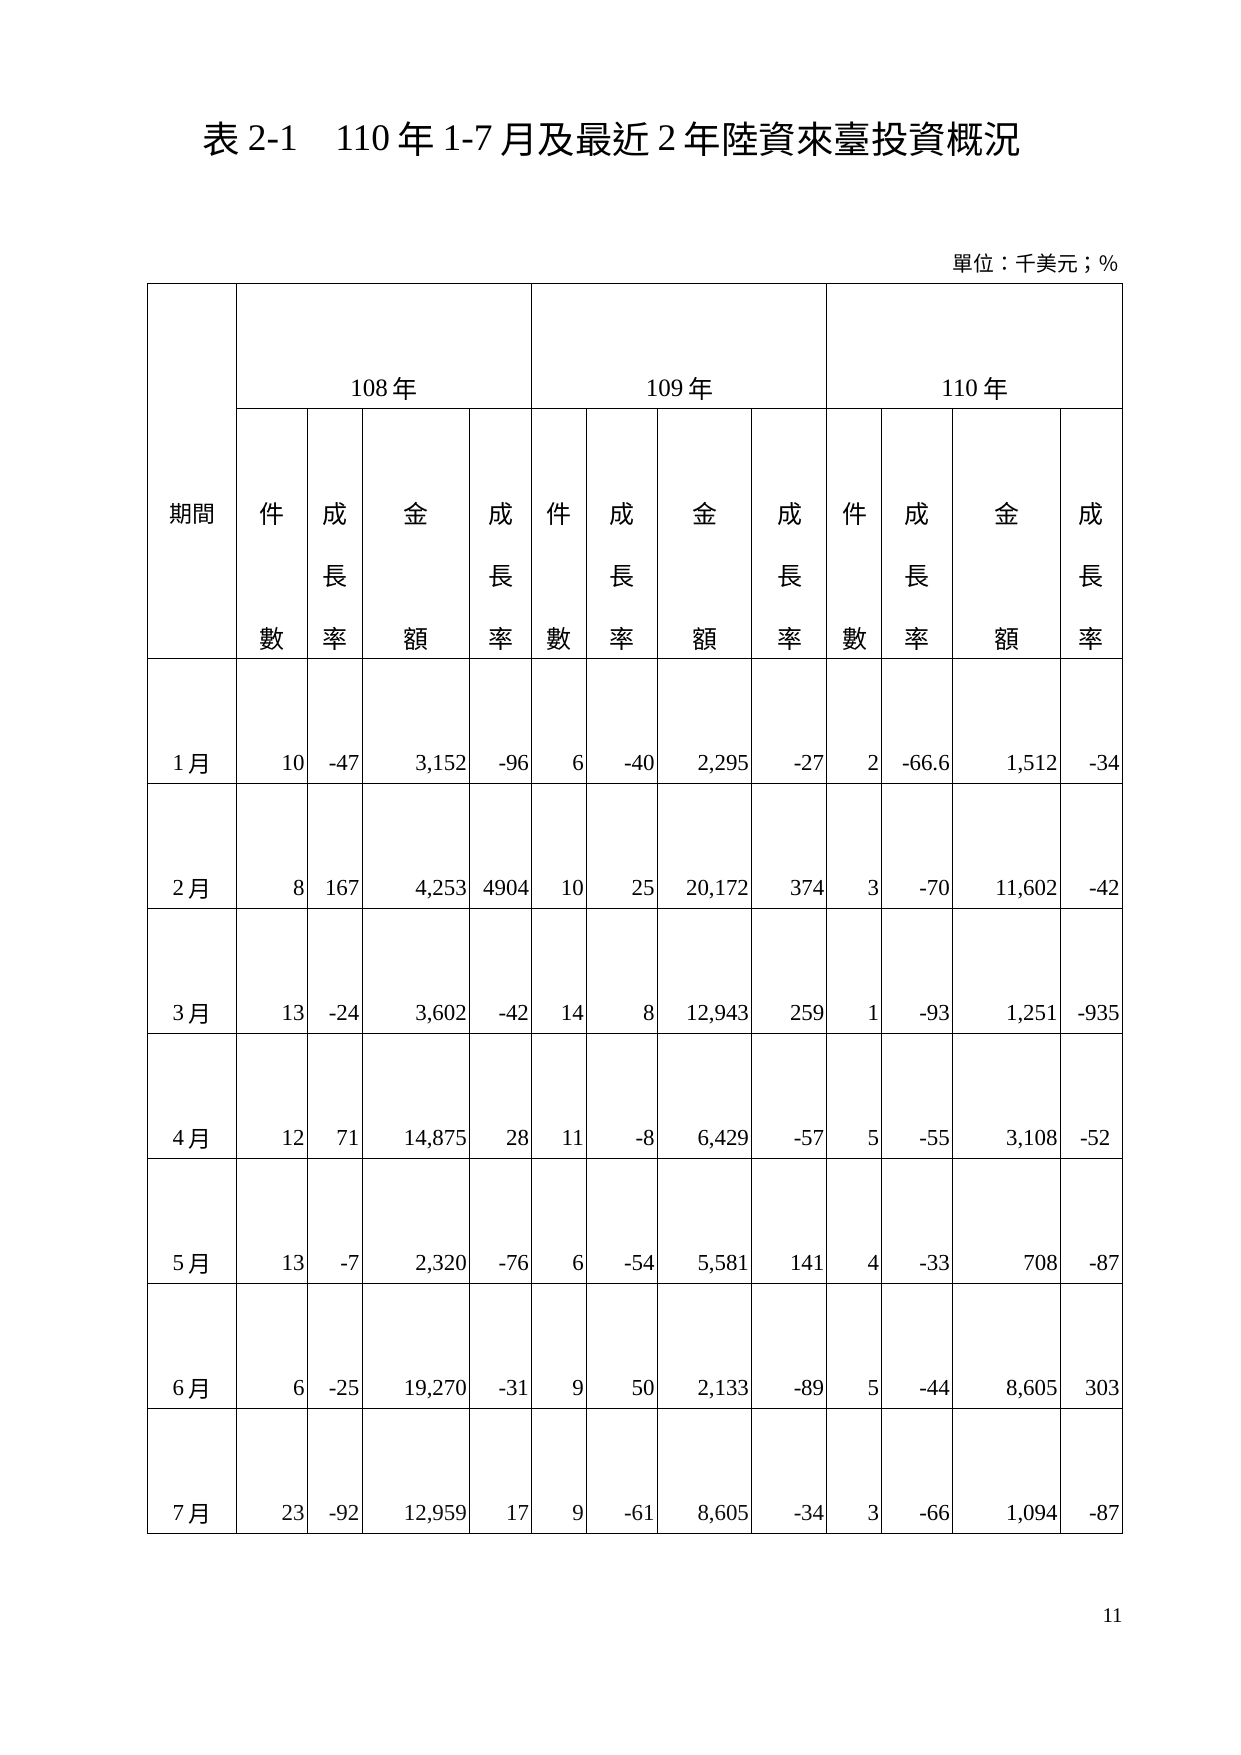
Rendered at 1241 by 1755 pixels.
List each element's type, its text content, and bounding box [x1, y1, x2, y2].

table_cell 成 長 率 [882, 409, 952, 658]
table_cell -66.6 [882, 659, 952, 783]
table_cell -8 [587, 1034, 657, 1158]
table_cell -42 [470, 909, 531, 1033]
table_cell 23 [237, 1409, 307, 1533]
table_cell 3,108 [953, 1034, 1060, 1158]
table_cell 成 長 率 [308, 409, 362, 658]
table_cell 141 [752, 1159, 826, 1283]
table_cell -33 [882, 1159, 952, 1283]
table_cell 71 [308, 1034, 362, 1158]
table_cell -55 [882, 1034, 952, 1158]
table_cell 4 [827, 1159, 881, 1283]
table_cell -66 [882, 1409, 952, 1533]
table_cell 期間 [148, 284, 236, 658]
table_cell -87 [1061, 1159, 1122, 1283]
table_cell 6,429 [658, 1034, 751, 1158]
table_cell -34 [752, 1409, 826, 1533]
table_cell -92 [308, 1409, 362, 1533]
table_cell 708 [953, 1159, 1060, 1283]
table_cell 成 長 率 [587, 409, 657, 658]
table_cell 25 [587, 784, 657, 908]
table_cell -87 [1061, 1409, 1122, 1533]
table_cell 金 額 [658, 409, 751, 658]
table_cell 3月 [148, 909, 236, 1033]
table_cell 303 [1061, 1284, 1122, 1408]
table_cell 3 [827, 784, 881, 908]
table_cell 7月 [148, 1409, 236, 1533]
table_cell 17 [470, 1409, 531, 1533]
table_cell 10 [237, 659, 307, 783]
table_cell -57 [752, 1034, 826, 1158]
table_cell 2,295 [658, 659, 751, 783]
table_cell 109年 [532, 284, 826, 408]
table_cell -24 [308, 909, 362, 1033]
table_cell -76 [470, 1159, 531, 1283]
table_cell 12,959 [363, 1409, 469, 1533]
table_cell 5 [827, 1284, 881, 1408]
table_cell 167 [308, 784, 362, 908]
table_cell 14,875 [363, 1034, 469, 1158]
table_cell -935 [1061, 909, 1122, 1033]
text 表2-1 110年1-7月及最近2年陸資來臺投資概況 [152, 96, 1122, 158]
table_cell 1,094 [953, 1409, 1060, 1533]
table_cell -89 [752, 1284, 826, 1408]
table_cell 1,251 [953, 909, 1060, 1033]
table_cell 3,152 [363, 659, 469, 783]
table_cell 件 數 [237, 409, 307, 658]
table_cell 1,512 [953, 659, 1060, 783]
table_cell 50 [587, 1284, 657, 1408]
table_cell 8 [237, 784, 307, 908]
table_cell 6 [532, 659, 586, 783]
table_cell 8,605 [658, 1409, 751, 1533]
table_cell 金 額 [363, 409, 469, 658]
table_cell 1月 [148, 659, 236, 783]
table_cell 2,133 [658, 1284, 751, 1408]
table_cell 5 [827, 1034, 881, 1158]
table_cell -7 [308, 1159, 362, 1283]
table_cell 13 [237, 1159, 307, 1283]
table_cell -96 [470, 659, 531, 783]
table_cell -52 [1061, 1034, 1122, 1158]
table_cell 13 [237, 909, 307, 1033]
table_cell 12,943 [658, 909, 751, 1033]
table_cell 4月 [148, 1034, 236, 1158]
table_cell 14 [532, 909, 586, 1033]
table_cell 12 [237, 1034, 307, 1158]
table_cell 2 [827, 659, 881, 783]
table_cell 成 長 率 [1061, 409, 1122, 658]
table_cell -34 [1061, 659, 1122, 783]
table_cell 5,581 [658, 1159, 751, 1283]
table_cell 8 [587, 909, 657, 1033]
table_cell 11,602 [953, 784, 1060, 908]
table_cell 件 數 [827, 409, 881, 658]
table_cell 成 長 率 [470, 409, 531, 658]
table_cell 259 [752, 909, 826, 1033]
table_cell -42 [1061, 784, 1122, 908]
table_cell -61 [587, 1409, 657, 1533]
table_cell 3,602 [363, 909, 469, 1033]
table_cell 20,172 [658, 784, 751, 908]
table_cell 5月 [148, 1159, 236, 1283]
table_cell 108年 [237, 284, 531, 408]
table_cell 9 [532, 1409, 586, 1533]
table_cell 9 [532, 1284, 586, 1408]
table_cell -31 [470, 1284, 531, 1408]
table_cell 3 [827, 1409, 881, 1533]
table_cell -70 [882, 784, 952, 908]
table_cell 成 長 率 [752, 409, 826, 658]
table_cell 件 數 [532, 409, 586, 658]
table_cell 110年 [827, 284, 1122, 408]
table_cell -93 [882, 909, 952, 1033]
table_cell 6月 [148, 1284, 236, 1408]
table_cell 374 [752, 784, 826, 908]
table_cell 8,605 [953, 1284, 1060, 1408]
table_cell 11 [532, 1034, 586, 1158]
table_cell 2,320 [363, 1159, 469, 1283]
table_cell -40 [587, 659, 657, 783]
table_cell -25 [308, 1284, 362, 1408]
table_cell 19,270 [363, 1284, 469, 1408]
table_cell 金 額 [953, 409, 1060, 658]
table_cell -47 [308, 659, 362, 783]
table_header [148, 221, 510, 283]
table_cell 28 [470, 1034, 531, 1158]
table_header 單位：千美元；％ [801, 221, 1122, 283]
table_cell 2月 [148, 784, 236, 908]
table_cell 6 [237, 1284, 307, 1408]
table_cell -54 [587, 1159, 657, 1283]
table_cell 1 [827, 909, 881, 1033]
table_cell 4,253 [363, 784, 469, 908]
table_cell 10 [532, 784, 586, 908]
table_cell 4904 [470, 784, 531, 908]
table_cell -27 [752, 659, 826, 783]
table_cell 6 [532, 1159, 586, 1283]
table_cell -44 [882, 1284, 952, 1408]
table_header [510, 221, 801, 283]
